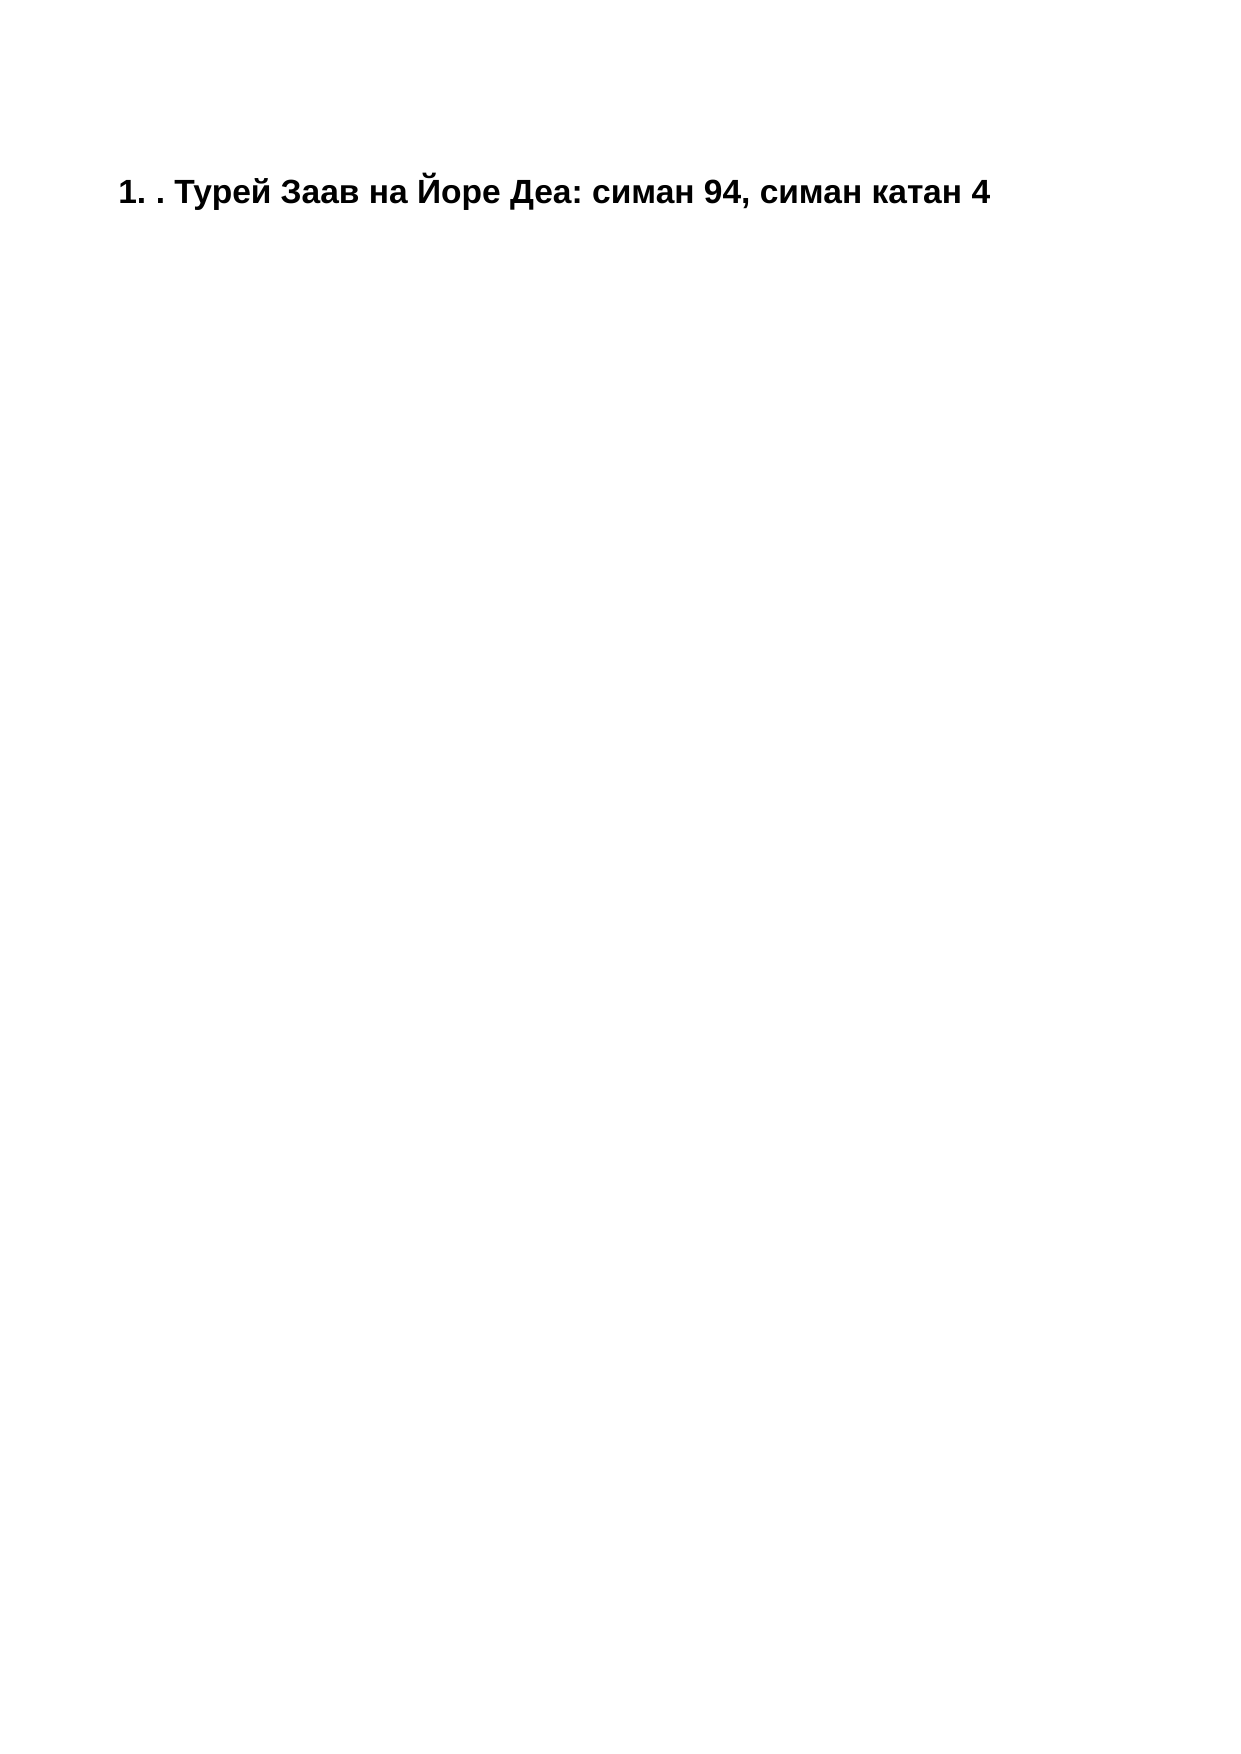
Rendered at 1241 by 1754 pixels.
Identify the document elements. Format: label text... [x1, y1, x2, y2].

subtitle . Турей Заав на Йоре Деа: симан 94, симан катан 4 [118, 147, 1122, 176]
